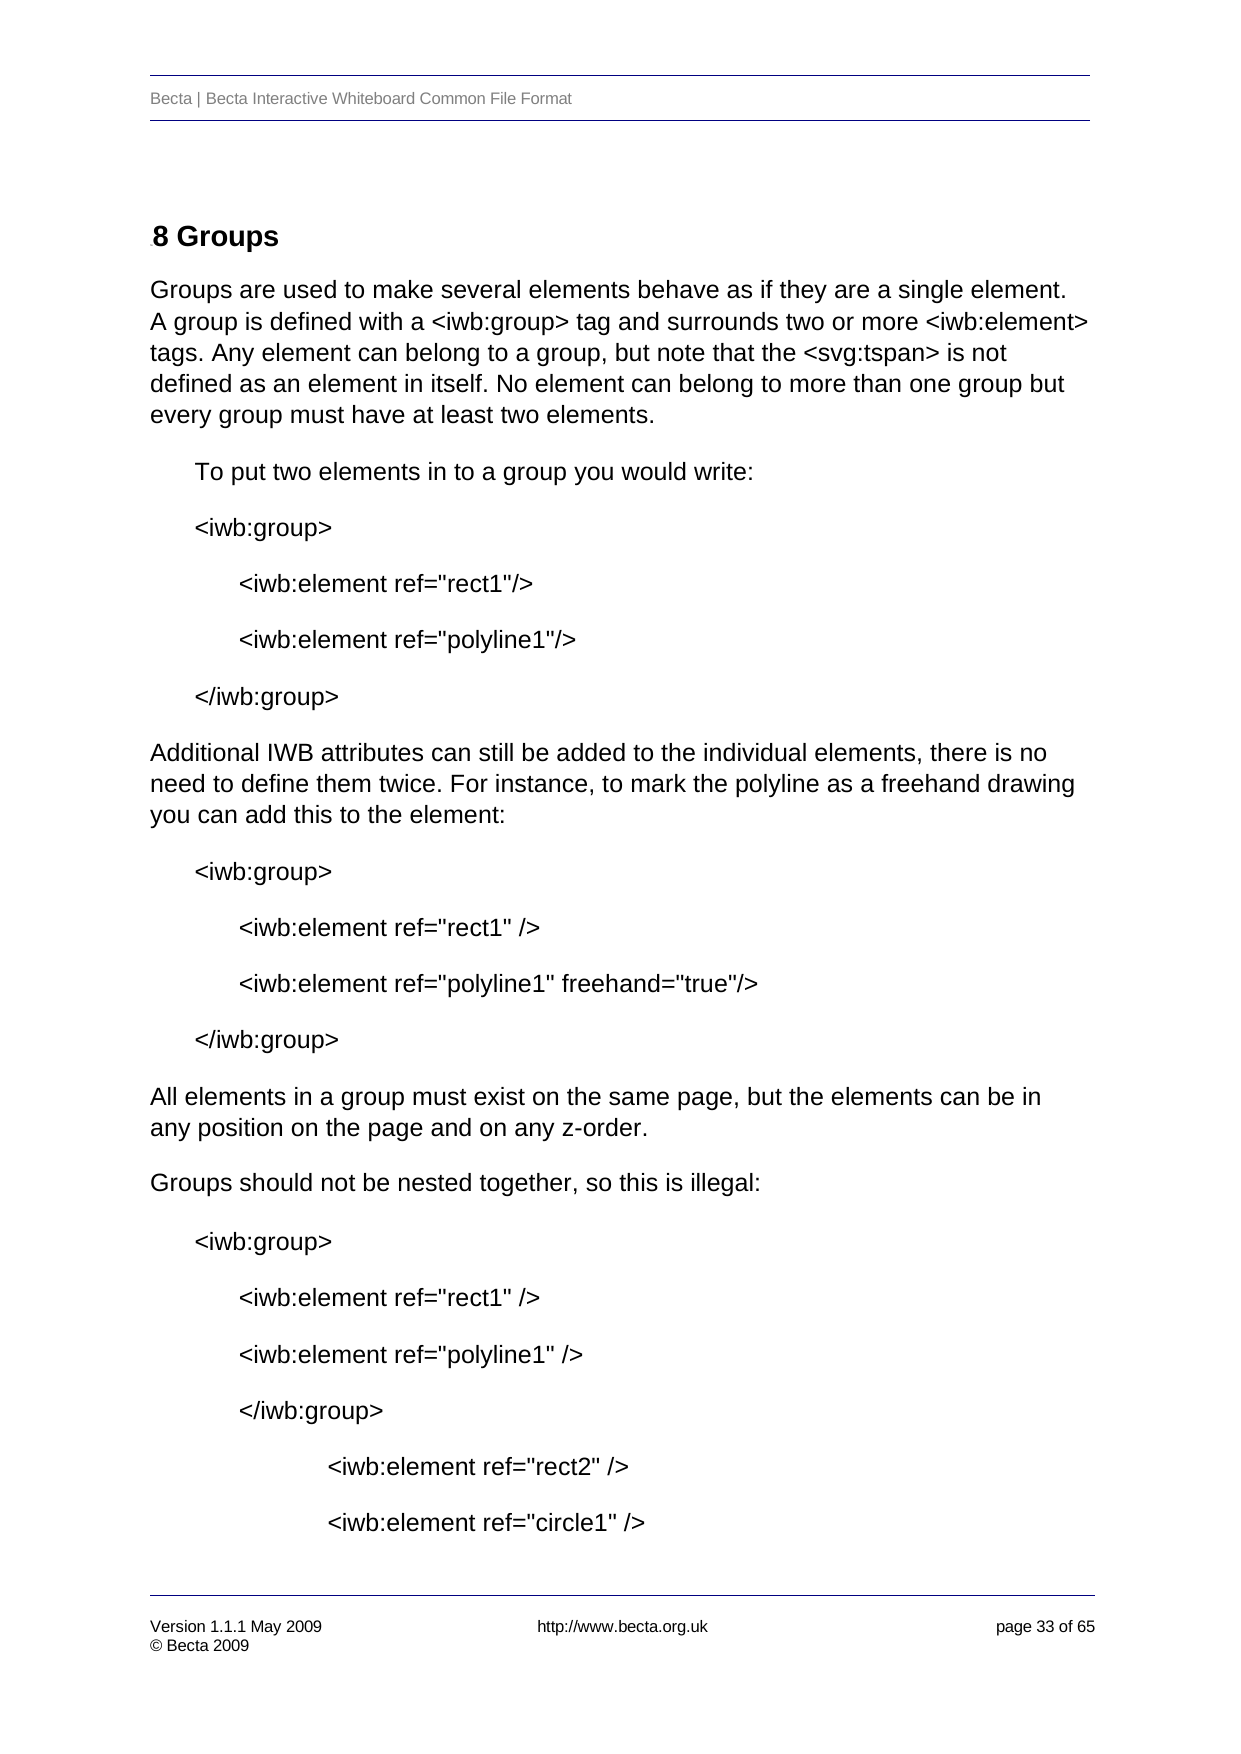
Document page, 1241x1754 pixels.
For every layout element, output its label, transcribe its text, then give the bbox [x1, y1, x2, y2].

text </iwb:group> [194, 1024, 1090, 1055]
text <iwb:element ref="polyline1"/> [194, 624, 1090, 655]
text <iwb:element ref="circle1" /> [194, 1507, 1090, 1538]
text </iwb:group> [194, 1394, 1090, 1426]
text <iwb:element ref="rect1" /> [194, 911, 1090, 942]
text </iwb:group> [194, 680, 1090, 711]
text <iwb:element ref="polyline1" /> [194, 1338, 1090, 1369]
text To put two elements in to a group you would write: [150, 455, 1090, 486]
text <iwb:element ref="rect2" /> [194, 1451, 1090, 1482]
text <iwb:group> [194, 855, 1090, 886]
text <iwb:group> [194, 511, 1090, 542]
text <iwb:element ref="rect1" /> [194, 1282, 1090, 1313]
text Groups should not be nested together, so this is illegal: [150, 1167, 1090, 1196]
text <iwb:element ref="rect1"/> [194, 567, 1090, 599]
text <iwb:group> [194, 1226, 1090, 1257]
text Additional IWB attributes can still be added to the individual elements, there is no need to define them twice. For instance, to mark the polyline as a freehand drawing you can add this to the element: [150, 736, 1090, 830]
text <iwb:element ref="polyline1" freehand="true"/> [194, 967, 1090, 999]
text All elements in a group must exist on the same page, but the elements can be in any position on the page and on any z-order. [150, 1080, 1090, 1142]
text Groups are used to make several elements behave as if they are a single element. A group is defined with a <iwb:group> tag and surrounds two or more <iwb:element> tags. Any element can belong to a group, but note that the <svg:tspan> is not defined as an element in itself. No element can belong to more than one group but every group must have at least two elements. [150, 274, 1090, 430]
subtitle 7B8 Groups [150, 219, 1090, 253]
